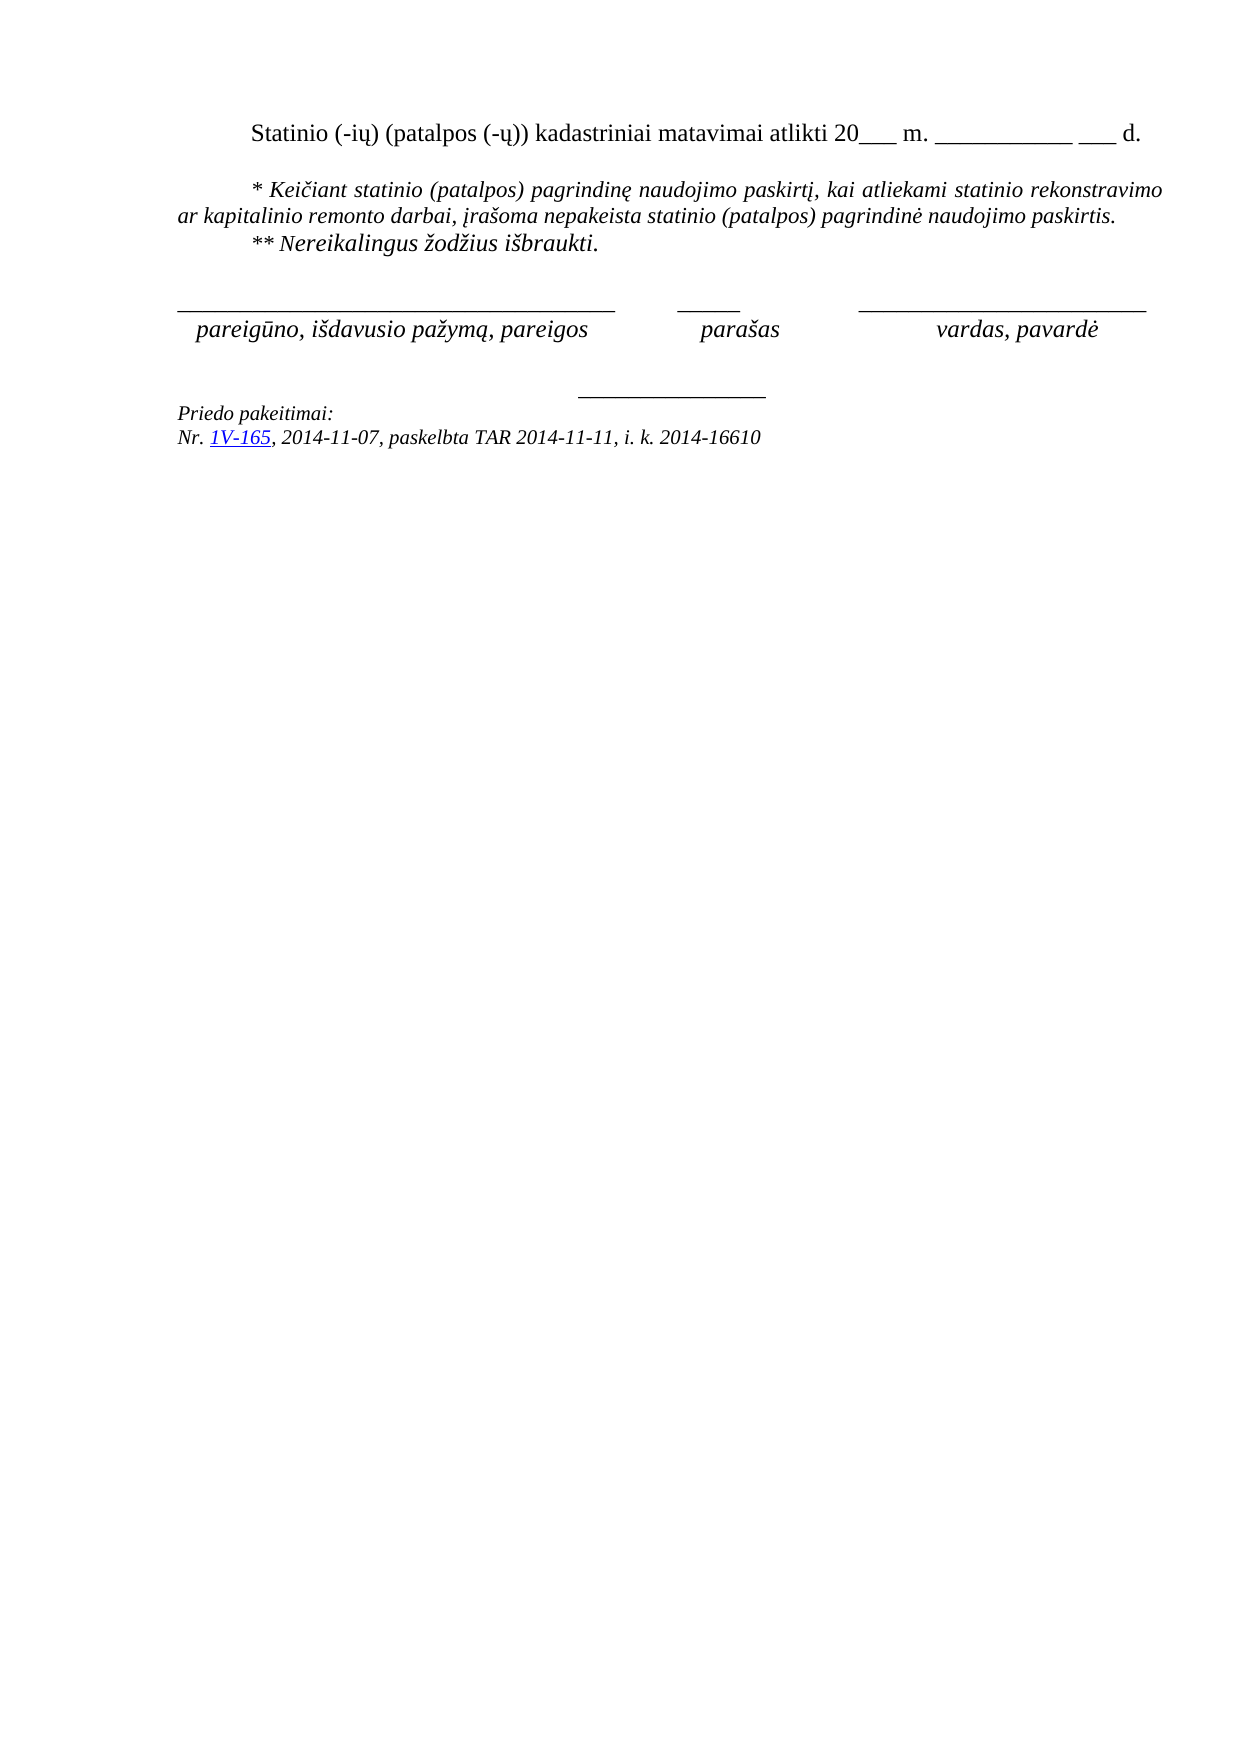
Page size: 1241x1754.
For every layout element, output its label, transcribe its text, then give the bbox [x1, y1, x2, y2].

text ___________________________________ _____ _______________________ [177, 286, 1167, 314]
text Priedo pakeitimai: [177, 401, 1167, 425]
text * Keičiant statinio (patalpos) pagrindinę naudojimo paskirtį, kai atliekami statinio rekonstravimo ar kapitalinio remonto darbai, įrašoma nepakeista statinio (patalpos) pagrindinė naudojimo paskirtis. [177, 176, 1167, 228]
text _______________ [177, 372, 1167, 401]
text ** Nereikalingus žodžius išbraukti. [177, 228, 1167, 257]
text pareigūno, išdavusio pažymą, pareigos parašas vardas, pavardė [177, 314, 1167, 343]
text Statinio (-ių) (patalpos (-ų)) kadastriniai matavimai atlikti 20___ m. ___________ ___ d. [177, 118, 1167, 147]
text Nr. 1V-165, 2014-11-07, paskelbta TAR 2014-11-11, i. k. 2014-16610 [177, 425, 1167, 449]
